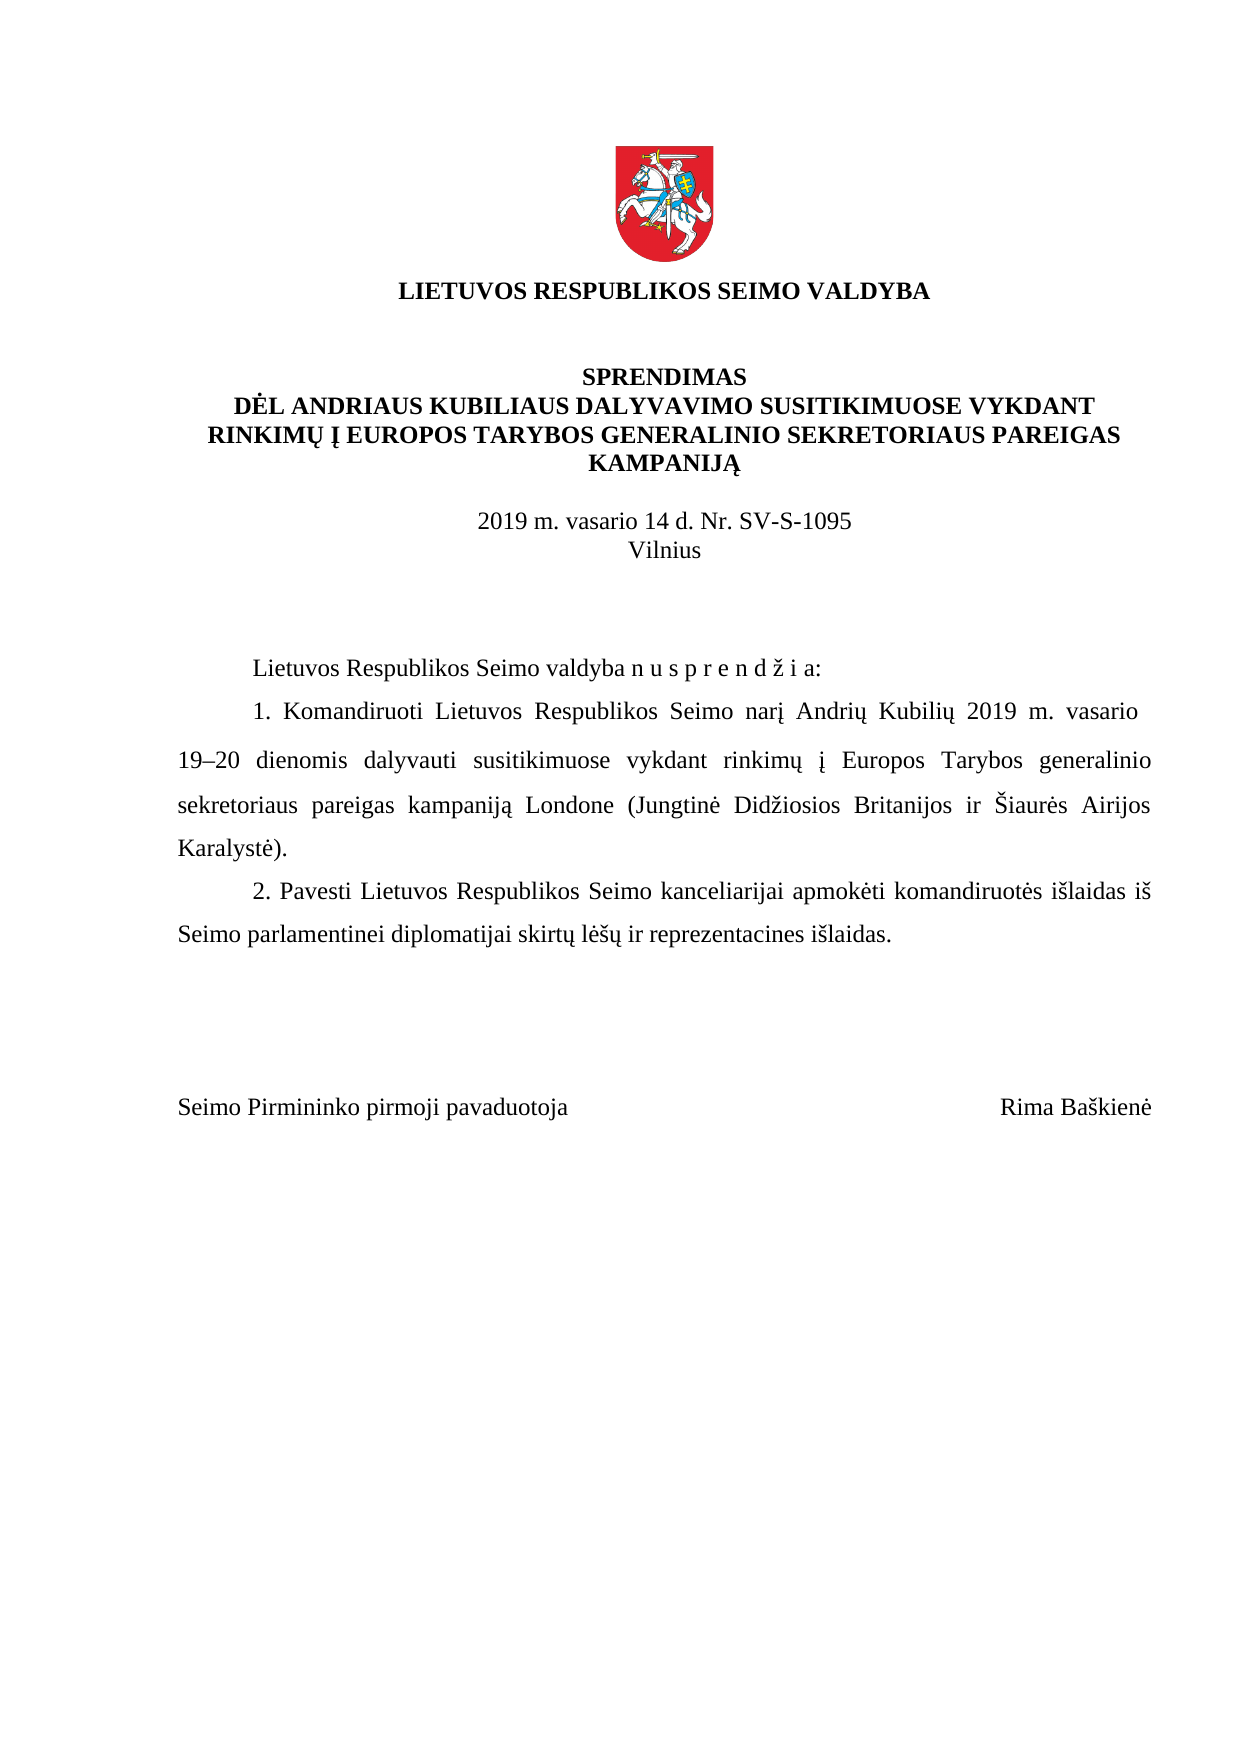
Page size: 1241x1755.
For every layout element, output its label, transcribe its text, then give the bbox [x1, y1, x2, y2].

text Seimo Pirmininko pirmoji pavaduotoja Rima Baškienė [177, 1092, 1152, 1121]
text 2. Pavesti Lietuvos Respublikos Seimo kanceliarijai apmokėti komandiruotės išlaidas iš Seimo parlamentinei diplomatijai skirtų lėšų ir reprezentacines išlaidas. [177, 876, 1152, 948]
text DĖL ANDRIAUS KUBILIAUS DALYVAVIMO SUSITIKIMUOSE VYKDANT RINKIMŲ Į EUROPOS TARYBOS GENERALINIO SEKRETORIAUS PAREIGAS KAMPANIJĄ [177, 391, 1152, 477]
text Lietuvos Respublikos Seimo valdyba nusprendžia: [177, 653, 1152, 681]
text 1. Komandiruoti Lietuvos Respublikos Seimo narį Andrių Kubilių 2019 m. vasario 19–20 dienomis dalyvauti susitikimuose vykdant rinkimų į Europos Tarybos generalinio sekretoriaus pareigas kampaniją Londone (Jungtinė Didžiosios Britanijos ir Šiaurės Airijos Karalystė). [177, 696, 1152, 862]
text 2019 m. vasario 14 d. Nr. SV-S-1095 [177, 506, 1152, 535]
text Vilnius [177, 535, 1152, 563]
text LIETUVOS RESPUBLIKOS SEIMO VALDYBA [177, 276, 1152, 305]
text SPRENDIMAS [177, 362, 1152, 391]
